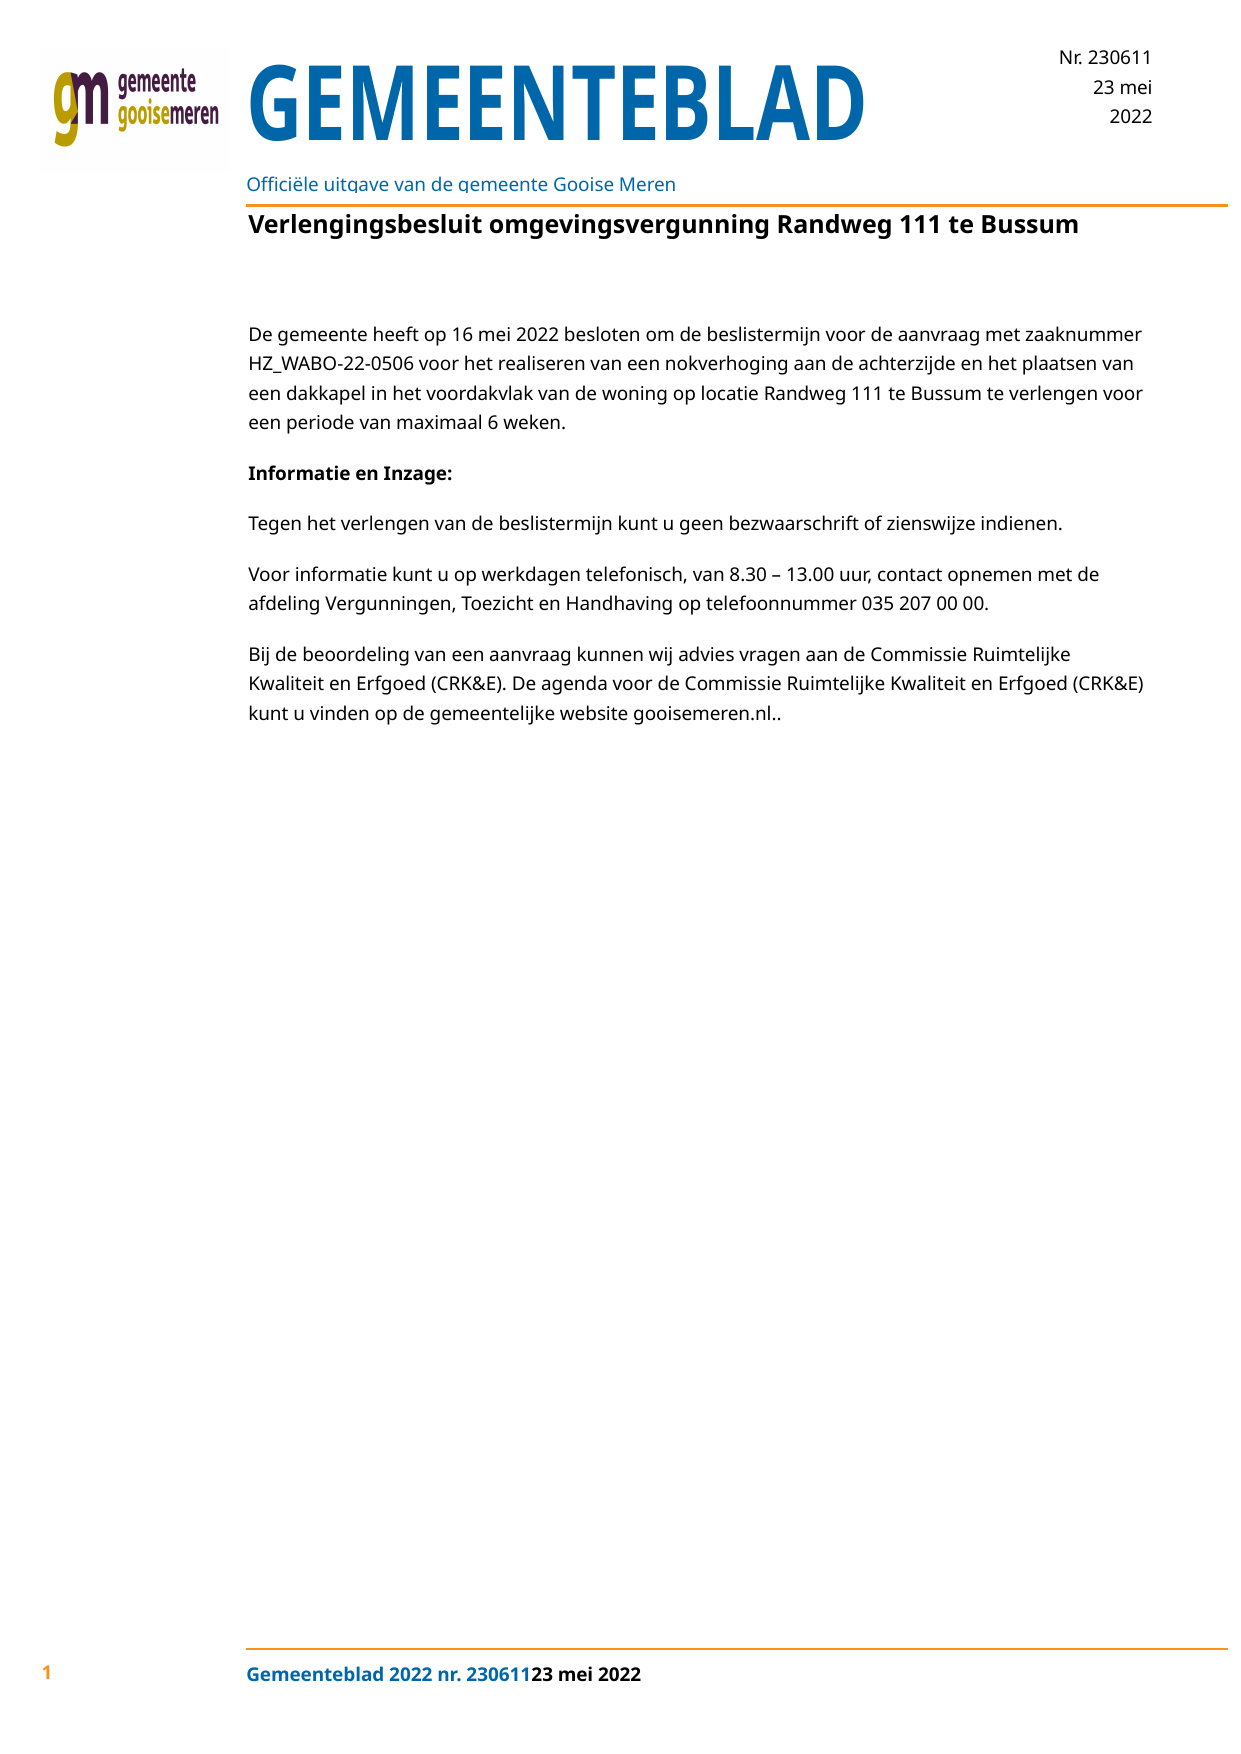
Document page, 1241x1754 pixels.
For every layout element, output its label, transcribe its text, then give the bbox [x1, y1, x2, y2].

text Tegen het verlengen van de beslistermijn kunt u geen bezwaarschrift of zienswijze indienen. [248, 510, 1152, 536]
text Bij de beoordeling van een aanvraag kunnen wij advies vragen aan de Commissie Ruimtelijke Kwaliteit en Erfgoed (CRK&E). De agenda voor de Commissie Ruimtelijke Kwaliteit en Erfgoed (CRK&E) kunt u vinden op de gemeentelijke website gooisemeren.nl.. [248, 641, 1152, 726]
text Verlengingsbesluit omgevingsvergunning Randweg 111 te Bussum [248, 207, 1152, 241]
text De gemeente heeft op 16 mei 2022 besloten om de beslistermijn voor de aanvraag met zaaknummer HZ_WABO-22-0506 voor het realiseren van een nokverhoging aan de achterzijde en het plaatsen van een dakkapel in het voordakvlak van de woning op locatie Randweg 111 te Bussum te verlengen voor een periode van maximaal 6 weken. [248, 321, 1152, 435]
picture [41, 47, 231, 172]
text Voor informatie kunt u op werkdagen telefonisch, van 8.30 – 13.00 uur, contact opnemen met de afdeling Vergunningen, Toezicht en Handhaving op telefoonnummer 035 207 00 00. [248, 561, 1152, 616]
text Informatie en Inzage: [248, 460, 1152, 486]
